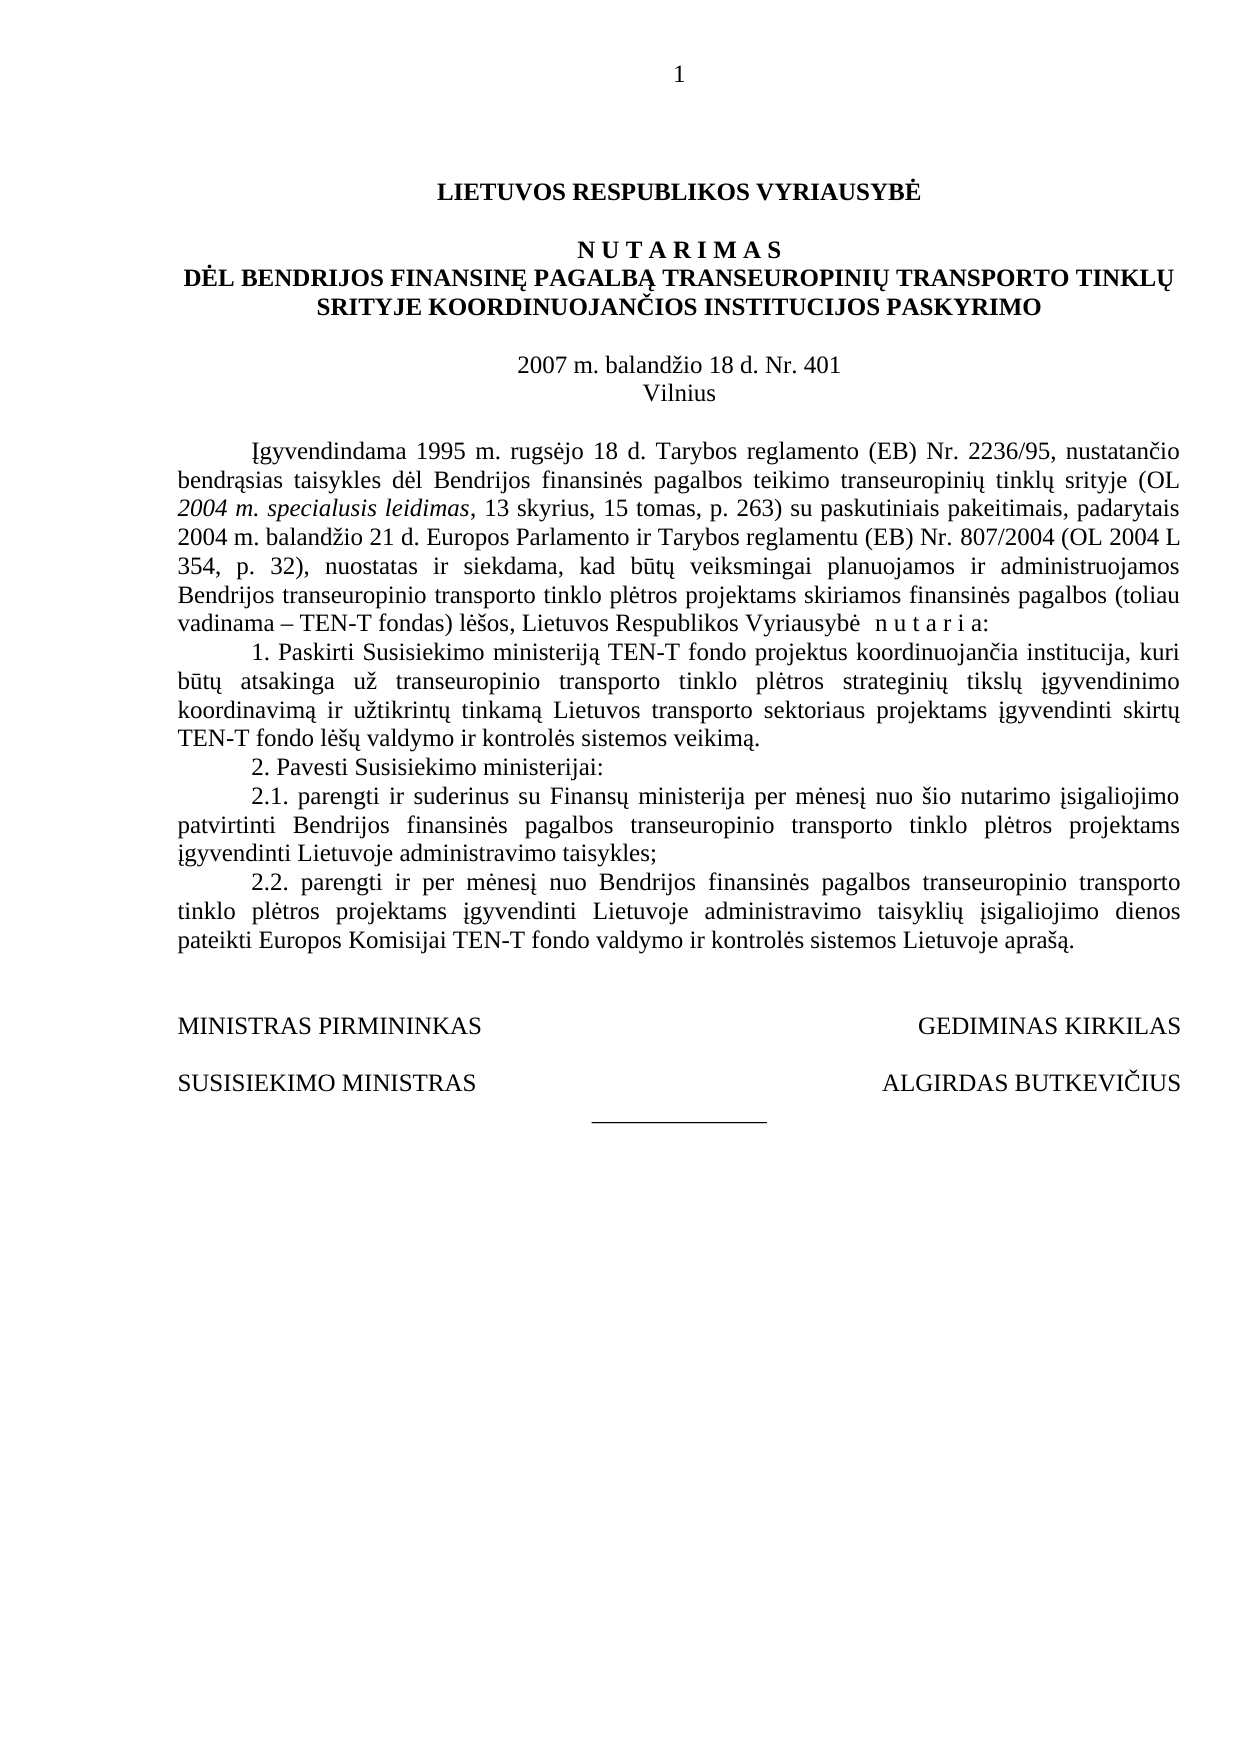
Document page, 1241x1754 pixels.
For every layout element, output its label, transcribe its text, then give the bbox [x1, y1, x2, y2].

text ______________ [177, 1097, 1181, 1126]
text Susisiekimo ministras Algirdas Butkevičius [177, 1068, 1181, 1097]
text DĖL BENDRIJOS FINANSINĘ PAGALBĄ TRANSEUROPINIŲ TRANSPORTO TINKLŲ SRITYJE KOORDINUOJANČIOS INSTITUCIJOS PASKYRIMO [177, 263, 1181, 321]
text Ministras Pirmininkas Gediminas Kirkilas [177, 1011, 1181, 1040]
text 2.2. parengti ir per mėnesį nuo Bendrijos finansinės pagalbos transeuropinio transporto tinklo plėtros projektams įgyvendinti Lietuvoje administravimo taisyklių įsigaliojimo dienos pateikti Europos Komisijai TEN-T fondo valdymo ir kontrolės sistemos Lietuvoje aprašą. [177, 867, 1181, 953]
text Vilnius [177, 378, 1181, 407]
text N U T A R I M A S [177, 235, 1181, 263]
text 2.1. parengti ir suderinus su Finansų ministerija per mėnesį nuo šio nutarimo įsigaliojimo patvirtinti Bendrijos finansinės pagalbos transeuropinio transporto tinklo plėtros projektams įgyvendinti Lietuvoje administravimo taisykles; [177, 781, 1181, 867]
text 2007 m. balandžio 18 d. Nr. 401 [177, 350, 1181, 378]
text LIETUVOS RESPUBLIKOS VYRIAUSYBĖ [177, 177, 1181, 206]
text 1. Paskirti Susisiekimo ministeriją TEN-T fondo projektus koordinuojančia institucija, kuri būtų atsakinga už transeuropinio transporto tinklo plėtros strateginių tikslų įgyvendinimo koordinavimą ir užtikrintų tinkamą Lietuvos transporto sektoriaus projektams įgyvendinti skirtų TEN-T fondo lėšų valdymo ir kontrolės sistemos veikimą. [177, 637, 1181, 752]
text 2. Pavesti Susisiekimo ministerijai: [177, 752, 1181, 781]
text Įgyvendindama 1995 m. rugsėjo 18 d. Tarybos reglamento (EB) Nr. 2236/95, nustatančio bendrąsias taisykles dėl Bendrijos finansinės pagalbos teikimo transeuropinių tinklų srityje (OL 2004 m. specialusis leidimas, 13 skyrius, 15 tomas, p. 263) su paskutiniais pakeitimais, padarytais 2004 m. balandžio 21 d. Europos Parlamento ir Tarybos reglamentu (EB) Nr. 807/2004 (OL 2004 L 354, p. 32), nuostatas ir siekdama, kad būtų veiksmingai planuojamos ir administruojamos Bendrijos transeuropinio transporto tinklo plėtros projektams skiriamos finansinės pagalbos (toliau vadinama – TEN-T fondas) lėšos, Lietuvos Respublikos Vyriausybė nutaria: [177, 436, 1181, 637]
